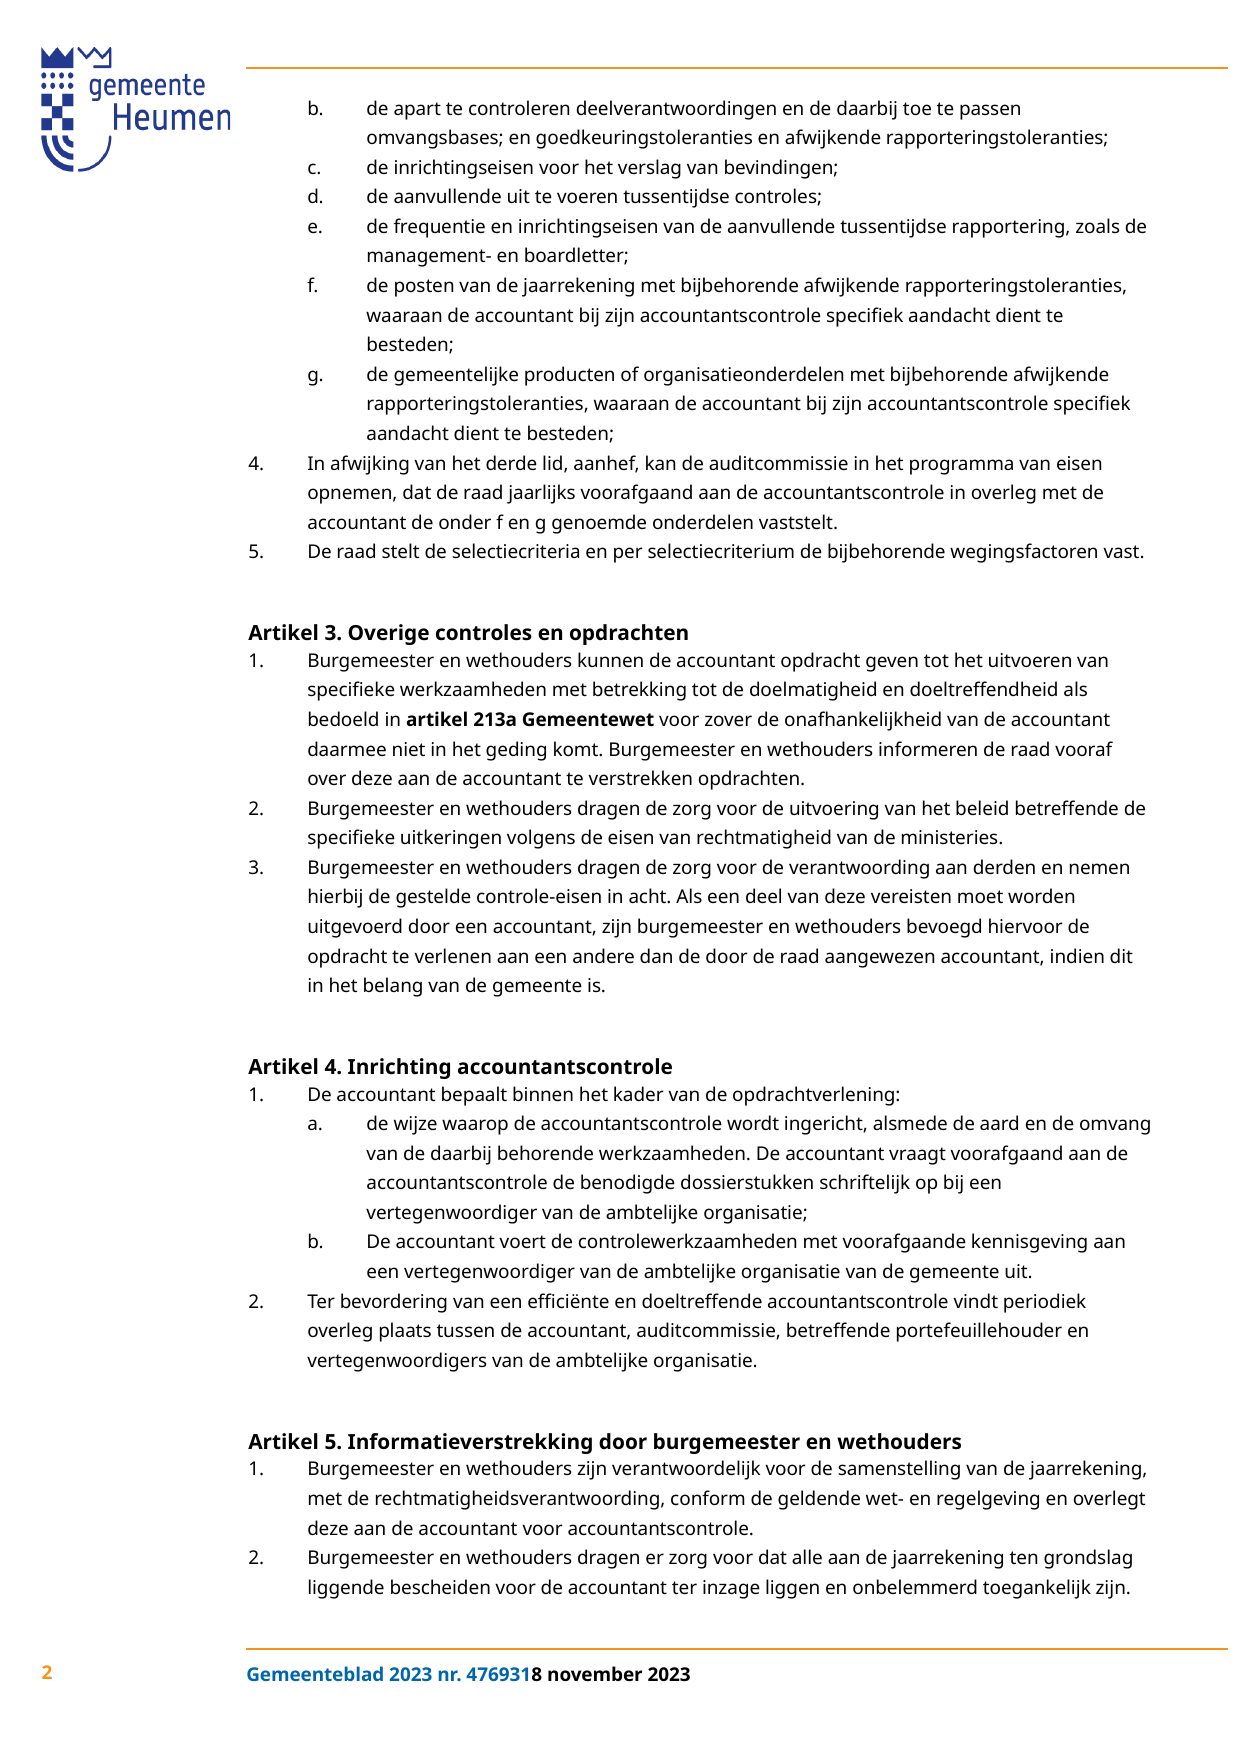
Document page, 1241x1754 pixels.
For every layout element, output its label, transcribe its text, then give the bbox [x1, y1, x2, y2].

list de frequentie en inrichtingseisen van de aanvullende tussentijdse rapportering, zoals de management- en boardletter; [307, 213, 1152, 268]
text Artikel 5. Informatieverstrekking door burgemeester en wethouders [248, 1427, 1152, 1456]
text Artikel 4. Inrichting accountantscontrole [248, 1052, 1152, 1081]
list Burgemeester en wethouders dragen de zorg voor de verantwoording aan derden en nemen hierbij de gestelde controle-eisen in acht. Als een deel van deze vereisten moet worden uitgevoerd door een accountant, zijn burgemeester en wethouders bevoegd hiervoor de opdracht te verlenen aan een andere dan de door de raad aangewezen accountant, indien dit in het belang van de gemeente is. [248, 854, 1152, 998]
list de aanvullende uit te voeren tussentijdse controles; [307, 183, 1152, 209]
list In afwijking van het derde lid, aanhef, kan de auditcommissie in het programma van eisen opnemen, dat de raad jaarlijks voorafgaand aan de accountantscontrole in overleg met de accountant de onder f en g genoemde onderdelen vaststelt. [248, 450, 1152, 535]
list de inrichtingseisen voor het verslag van bevindingen; [307, 154, 1152, 180]
list De accountant voert de controlewerkzaamheden met voorafgaande kennisgeving aan een vertegenwoordiger van de ambtelijke organisatie van de gemeente uit. [307, 1229, 1152, 1284]
picture [41, 47, 231, 172]
list Burgemeester en wethouders kunnen de accountant opdracht geven tot het uitvoeren van specifieke werkzaamheden met betrekking tot de doelmatigheid en doeltreffendheid als bedoeld in artikel 213a Gemeentewet voor zover de onafhankelijkheid van de accountant daarmee niet in het geding komt. Burgemeester en wethouders informeren de raad vooraf over deze aan de accountant te verstrekken opdrachten. [248, 647, 1152, 791]
list Ter bevordering van een efficiënte en doeltreffende accountantscontrole vindt periodiek overleg plaats tussen de accountant, auditcommissie, betreffende portefeuillehouder en vertegenwoordigers van de ambtelijke organisatie. [248, 1288, 1152, 1373]
list de posten van de jaarrekening met bijbehorende afwijkende rapporteringstoleranties, waaraan de accountant bij zijn accountantscontrole specifiek aandacht dient te besteden; [307, 272, 1152, 357]
list de wijze waarop de accountantscontrole wordt ingericht, alsmede de aard en de omvang van de daarbij behorende werkzaamheden. De accountant vraagt voorafgaand aan de accountantscontrole de benodigde dossierstukken schriftelijk op bij een vertegenwoordiger van de ambtelijke organisatie; [307, 1110, 1152, 1225]
list de gemeentelijke producten of organisatieonderdelen met bijbehorende afwijkende rapporteringstoleranties, waaraan de accountant bij zijn accountantscontrole specifiek aandacht dient te besteden; [307, 361, 1152, 446]
text Artikel 3. Overige controles en opdrachten [248, 618, 1152, 647]
list De accountant bepaalt binnen het kader van de opdrachtverlening: [248, 1081, 1152, 1107]
list Burgemeester en wethouders zijn verantwoordelijk voor de samenstelling van de jaarrekening, met de rechtmatigheidsverantwoording, conform de geldende wet- en regelgeving en overlegt deze aan de accountant voor accountantscontrole. [248, 1456, 1152, 1540]
list Burgemeester en wethouders dragen de zorg voor de uitvoering van het beleid betreffende de specifieke uitkeringen volgens de eisen van rechtmatigheid van de ministeries. [248, 795, 1152, 850]
list de apart te controleren deelverantwoordingen en de daarbij toe te passen omvangsbases; en goedkeuringstoleranties en afwijkende rapporteringstoleranties; [307, 95, 1152, 150]
list Burgemeester en wethouders dragen er zorg voor dat alle aan de jaarrekening ten grondslag liggende bescheiden voor de accountant ter inzage liggen en onbelemmerd toegankelijk zijn. [248, 1544, 1152, 1599]
list De raad stelt de selectiecriteria en per selectiecriterium de bijbehorende wegingsfactoren vast. [248, 538, 1152, 564]
